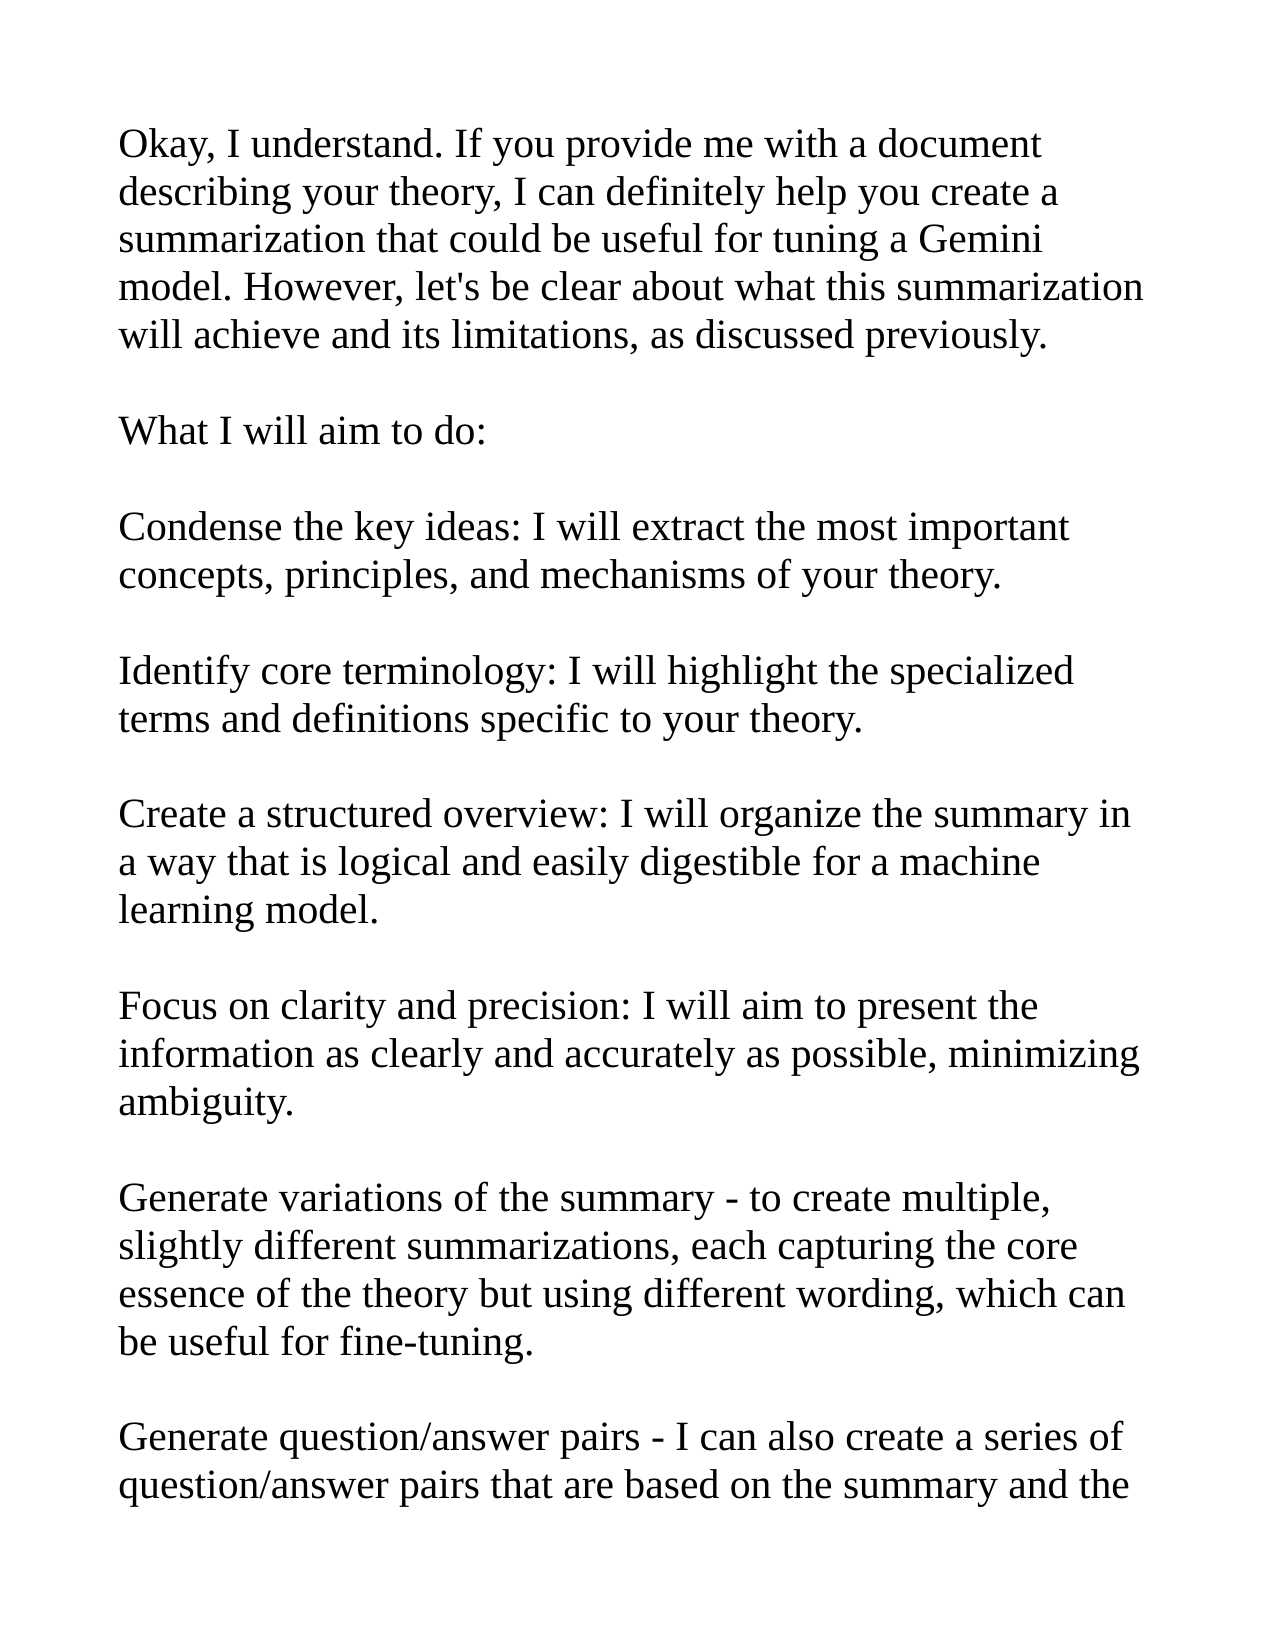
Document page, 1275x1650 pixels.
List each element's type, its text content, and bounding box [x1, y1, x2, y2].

text Focus on clarity and precision: I will aim to present the information as clearly and accurately as possible, minimizing ambiguity. [118, 981, 1157, 1124]
text Okay, I understand. If you provide me with a document describing your theory, I can definitely help you create a summarization that could be useful for tuning a Gemini model. However, let's be clear about what this summarization will achieve and its limitations, as discussed previously. [118, 118, 1157, 358]
text Create a structured overview: I will organize the summary in a way that is logical and easily digestible for a machine learning model. [118, 789, 1157, 933]
text Generate question/answer pairs - I can also create a series of question/answer pairs that are based on the summary and the [118, 1412, 1157, 1508]
text What I will aim to do: [118, 406, 1157, 453]
text Generate variations of the summary - to create multiple, slightly different summarizations, each capturing the core essence of the theory but using different wording, which can be useful for fine-tuning. [118, 1172, 1157, 1364]
text Identify core terminology: I will highlight the specialized terms and definitions specific to your theory. [118, 645, 1157, 741]
text Condense the key ideas: I will extract the most important concepts, principles, and mechanisms of your theory. [118, 501, 1157, 597]
